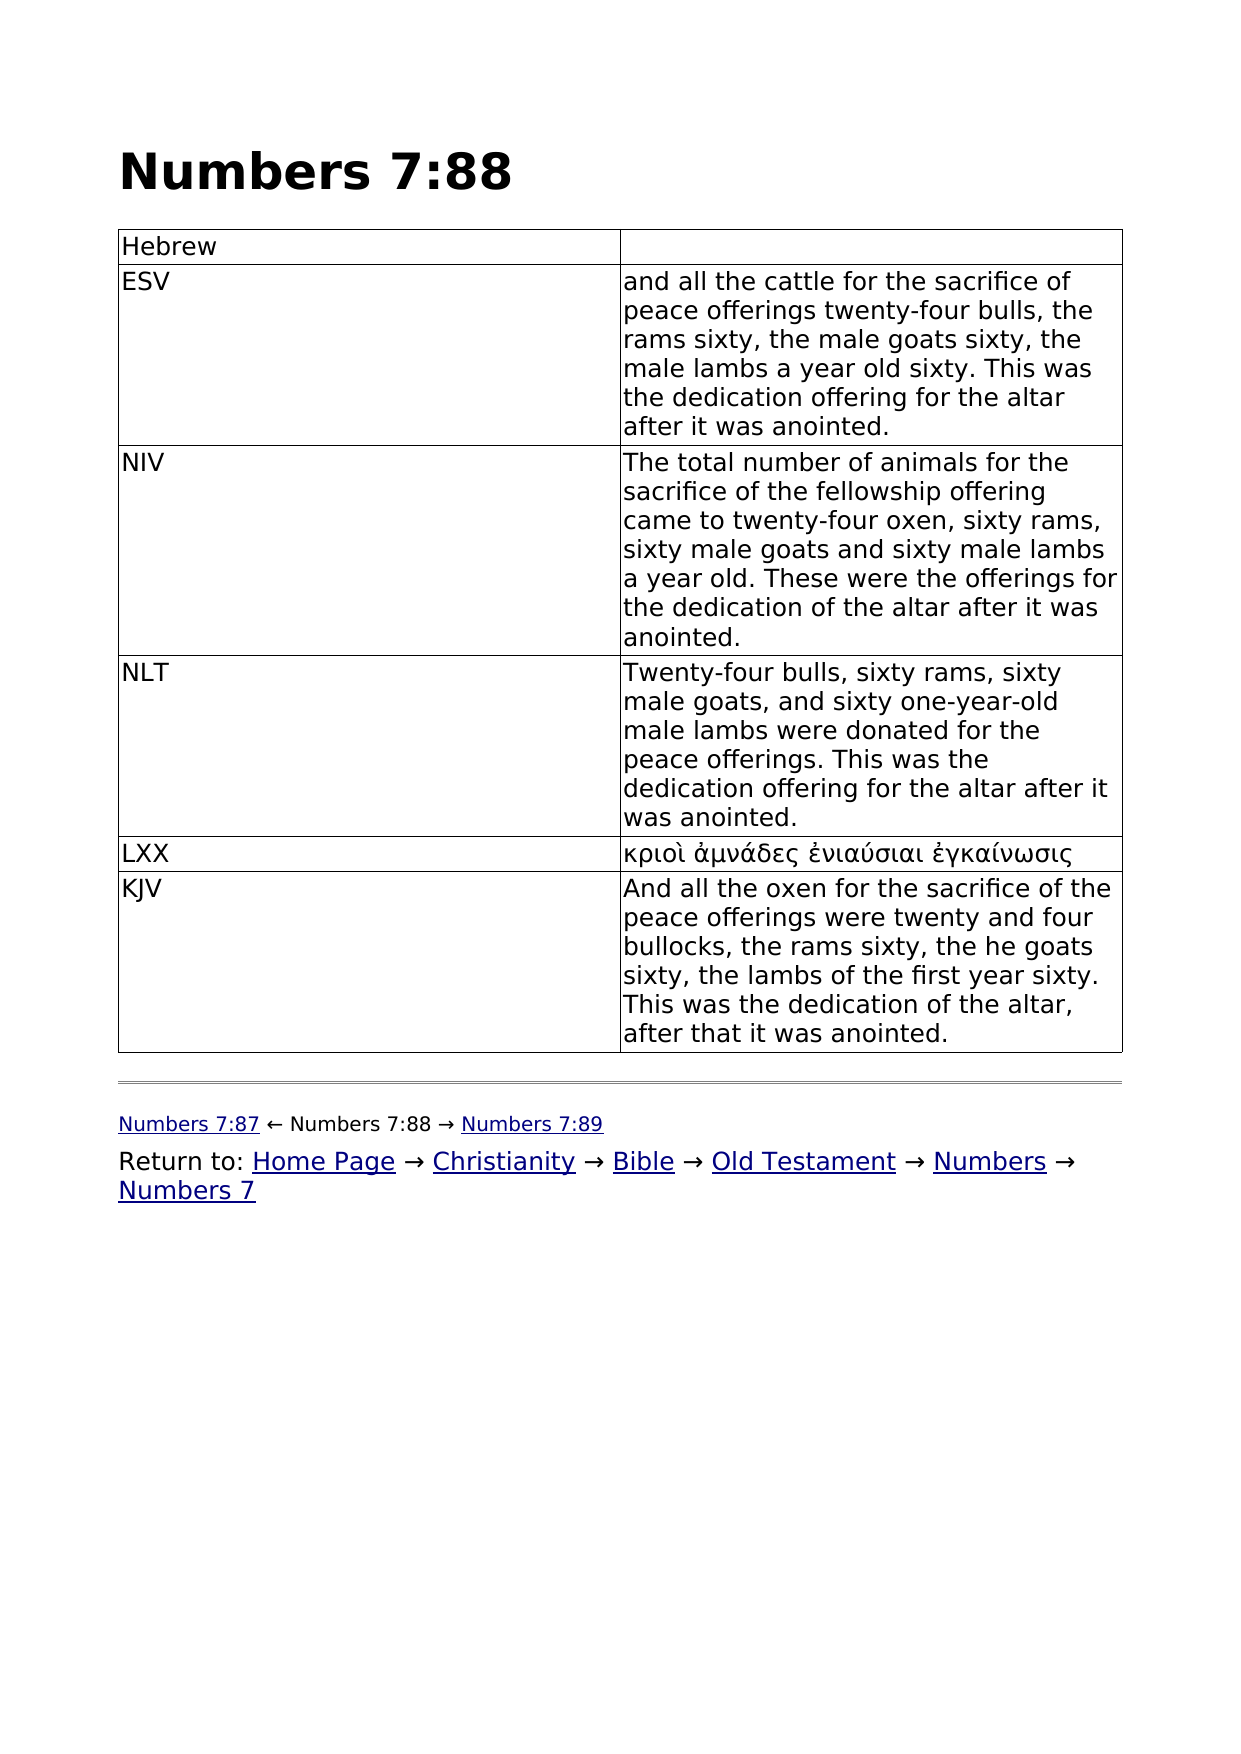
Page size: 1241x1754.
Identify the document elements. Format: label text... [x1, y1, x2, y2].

table_cell KJV [119, 872, 620, 1052]
table_header Hebrew [119, 230, 620, 264]
table_cell LXX [119, 837, 620, 871]
text Numbers 7:87 ← Numbers 7:88 → Numbers 7:89 [118, 1113, 1122, 1147]
table_cell NLT [119, 656, 620, 836]
table_cell ESV [119, 265, 620, 445]
table_cell The total number of animals for the sacrifice of the fellowship offering came to twenty-four oxen, sixty rams, sixty male goats and sixty male lambs a year old. These were the offerings for the dedication of the altar after it was anointed. [621, 446, 1122, 655]
text Return to: Home Page → Christianity → Bible → Old Testament → Numbers → Numbers 7 [118, 1147, 1122, 1205]
table_cell and all the cattle for the sacrifice of peace offerings twenty-four bulls, the rams sixty, the male goats sixty, the male lambs a year old sixty. This was the dedication offering for the altar after it was anointed. [621, 265, 1122, 445]
table_cell NIV [119, 446, 620, 655]
table_cell Twenty-four bulls, sixty rams, sixty male goats, and sixty one-year-old male lambs were donated for the peace offerings. This was the dedication offering for the altar after it was anointed. [621, 656, 1122, 836]
table_header [621, 230, 1122, 264]
table_cell κριοὶ ἀμνάδες ἐνιαύσιαι ἐγκαίνωσις [621, 837, 1122, 871]
subtitle Numbers 7:88 [118, 143, 1122, 201]
table_cell And all the oxen for the sacrifice of the peace offerings were twenty and four bullocks, the rams sixty, the he goats sixty, the lambs of the first year sixty. This was the dedication of the altar, after that it was anointed. [621, 872, 1122, 1052]
